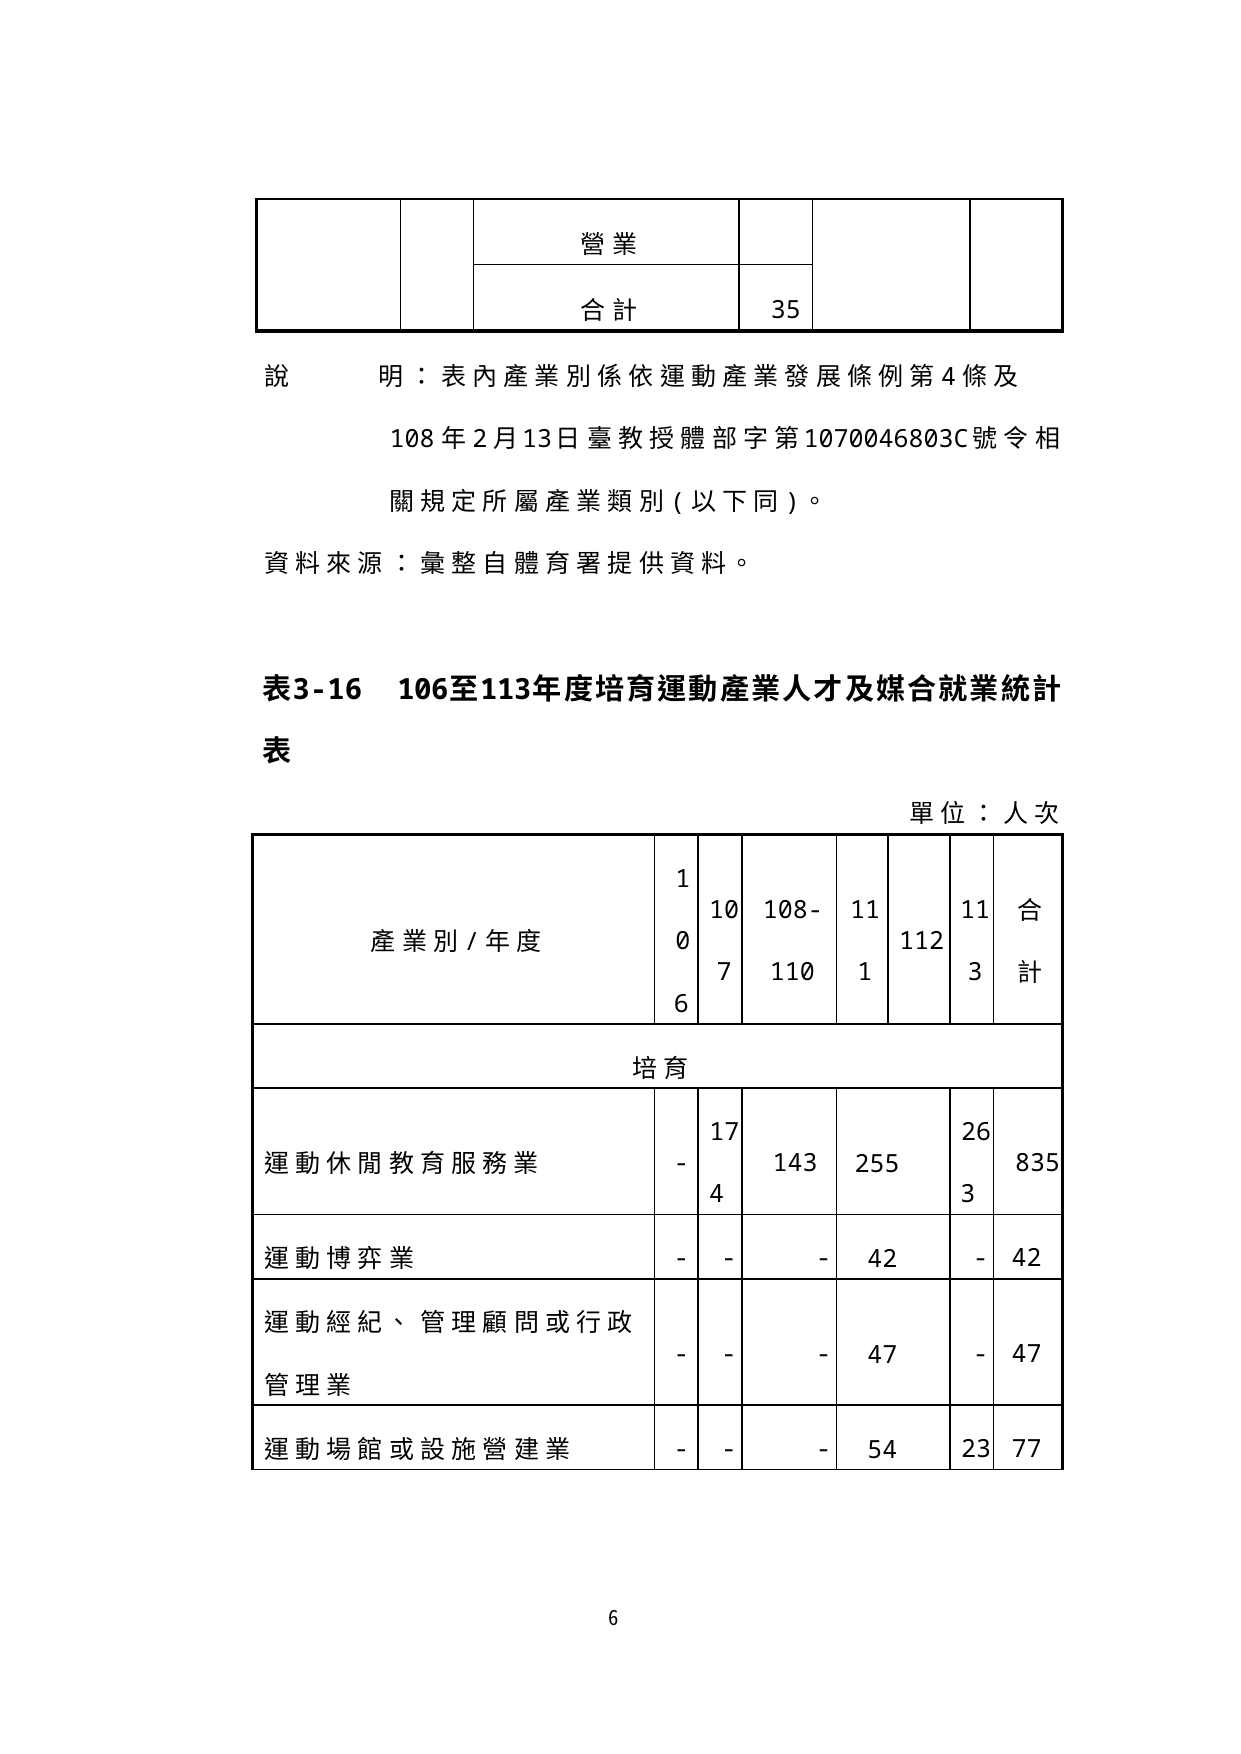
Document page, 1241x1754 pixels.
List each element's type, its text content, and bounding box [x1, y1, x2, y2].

table_cell [258, 200, 400, 329]
table_cell - [655, 1089, 697, 1214]
table_header 113 [951, 836, 993, 1023]
text 資料來源：彙整自體育署提供資料。 [177, 520, 1063, 582]
table_cell 運動博弈業 [254, 1215, 654, 1278]
table_cell 143 [743, 1089, 836, 1214]
table_cell 47 [837, 1280, 949, 1404]
table_cell - [743, 1280, 836, 1404]
table_cell - [951, 1215, 993, 1278]
table_header 111 [837, 836, 887, 1023]
table_cell 運動休閒教育服務業 [254, 1089, 654, 1214]
table_cell - [655, 1215, 697, 1278]
table_header 106 [655, 836, 697, 1023]
table_cell 23 [951, 1406, 993, 1468]
text 說 明：表內產業別係依運動產業發展條例第4條及108年2月13日臺教授體部字第1070046803C號令相關規定所屬產業類別(以下同)。 [257, 333, 1063, 520]
text 表3-16 106至113年度培育運動產業人才及媒合就業統計表 [251, 645, 1063, 770]
table_header 產業別/年度 [254, 836, 654, 1023]
table_cell 42 [994, 1215, 1061, 1278]
table_cell - [699, 1406, 741, 1468]
table_cell 54 [837, 1406, 949, 1468]
table_cell 47 [994, 1280, 1061, 1404]
table_cell 42 [837, 1215, 949, 1278]
table_header 107 [699, 836, 741, 1023]
table_cell 263 [951, 1089, 993, 1214]
table_cell 合計 [474, 265, 738, 329]
table_cell - [699, 1215, 741, 1278]
table_cell 255 [837, 1089, 949, 1214]
table_cell - [743, 1406, 836, 1468]
table_header 合計 [994, 836, 1061, 1023]
text 單位：人次 [251, 770, 1063, 832]
table_cell 35 [740, 265, 812, 329]
table_header 108-110 [743, 836, 836, 1023]
table_cell 835 [994, 1089, 1061, 1214]
table_cell 77 [994, 1406, 1061, 1468]
table_cell [813, 200, 969, 329]
table_cell 營業 [474, 200, 738, 264]
table_cell [401, 200, 473, 329]
table_cell [971, 200, 1061, 329]
table_cell [740, 200, 812, 264]
table_cell 運動場館或設施營建業 [254, 1406, 654, 1468]
table_cell 174 [699, 1089, 741, 1214]
table_cell - [655, 1406, 697, 1468]
table_cell - [699, 1280, 741, 1404]
table_cell - [951, 1280, 993, 1404]
table_header 112 [889, 836, 949, 1023]
table_cell 運動經紀、管理顧問或行政管理業 [254, 1280, 654, 1404]
table_cell 培育 [254, 1025, 1061, 1087]
table_cell - [743, 1215, 836, 1278]
table_cell - [655, 1280, 697, 1404]
